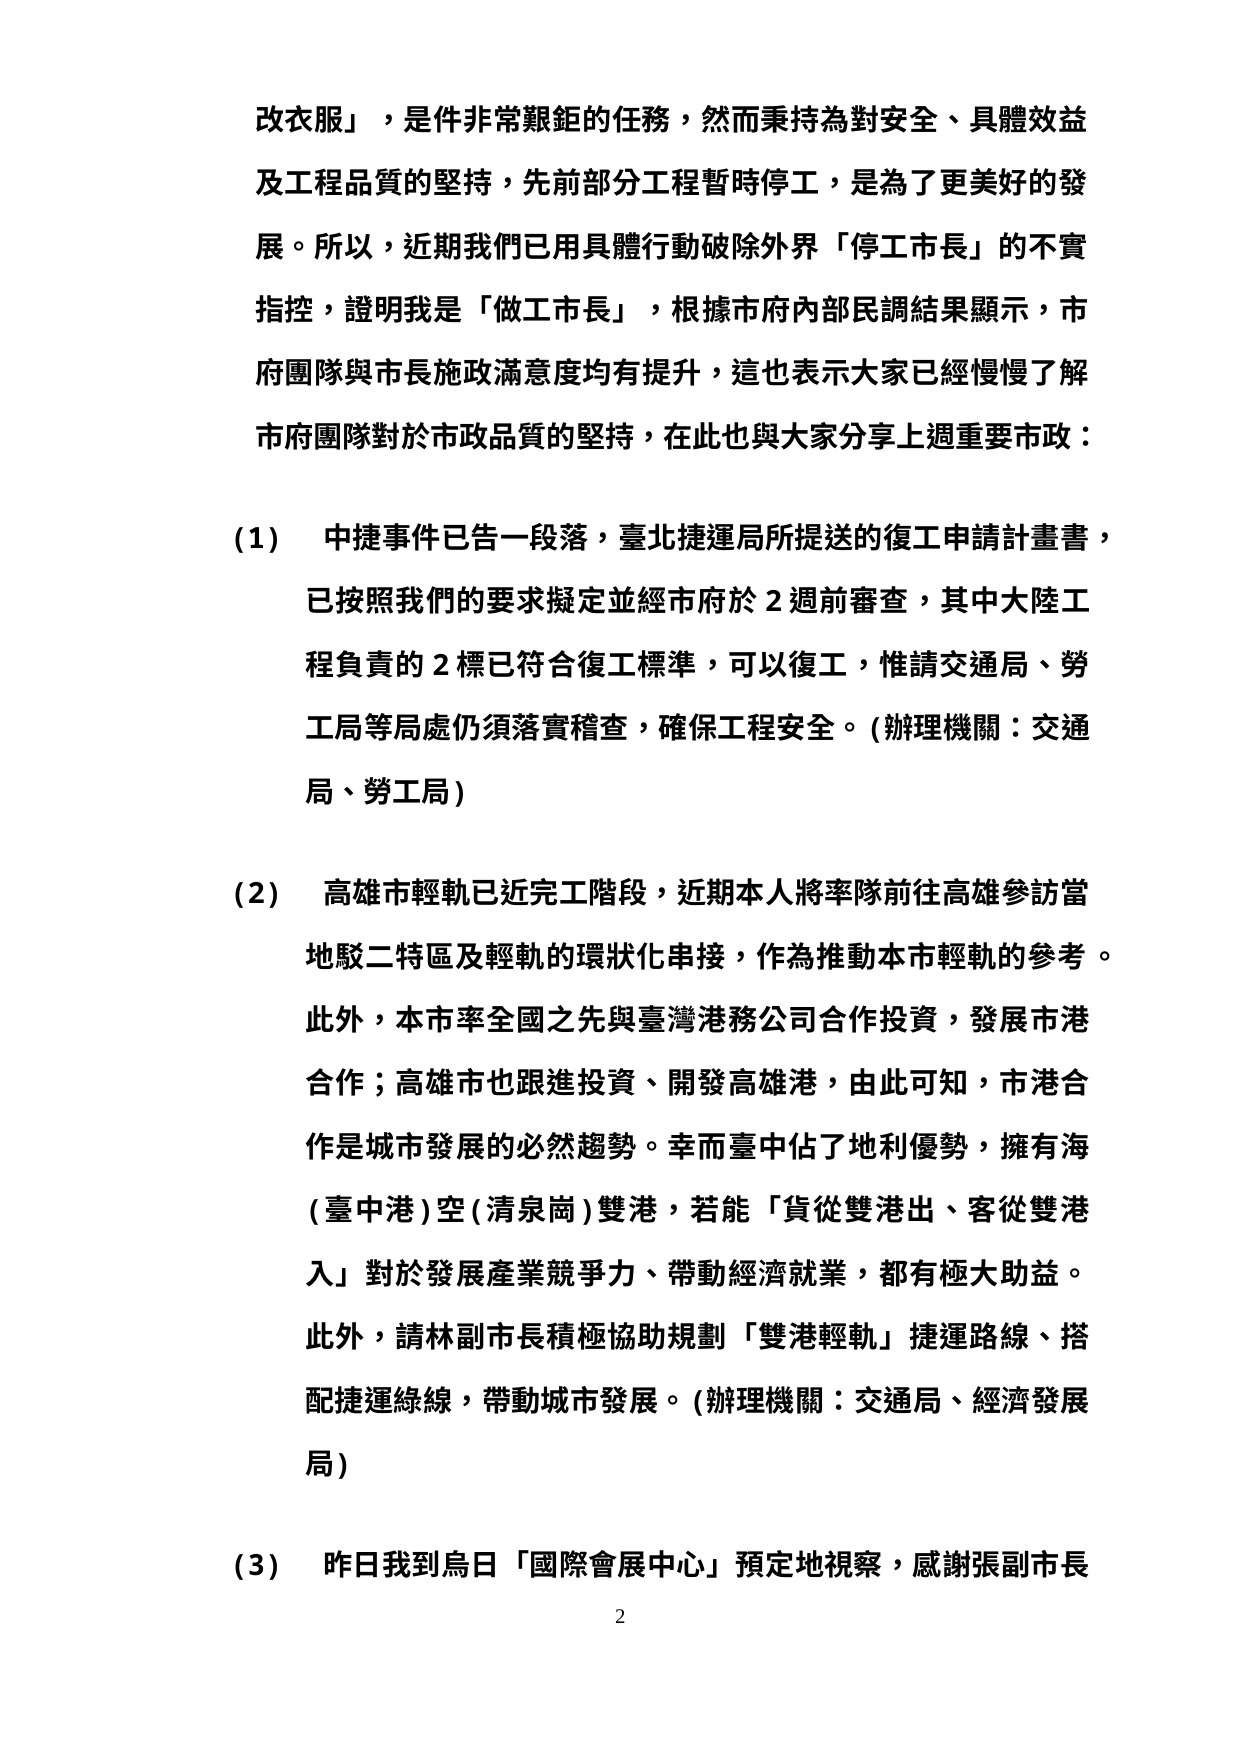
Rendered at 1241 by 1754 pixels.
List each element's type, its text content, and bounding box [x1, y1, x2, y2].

list 昨日我到烏日「國際會展中心」預定地視察，感謝張副市長與經發局、地政局、都發局等局處的努力，找到一塊6.3公頃的土地，可打造國際會展中心，交通便利是烏日會展中心最佳的競爭力，不但位於臺灣中心點而且串連中彰投，有感於今年臺灣燈會、參觀人數達1,375萬人的成功經驗。請都發局落實推動烏日副都心，藉由引進會議展覽產業，搭配物流、商務、休閒娛樂及康健體驗等共五大產業，加上透過高鐵等交通連結，帶動烏日成為本市發展的新亮點。(辦理機關：經濟發展局、都市發展局、地政局) [230, 1542, 1090, 1584]
list 中捷事件已告一段落，臺北捷運局所提送的復工申請計畫書，已按照我們的要求擬定並經市府於2週前審查，其中大陸工程負責的2標已符合復工標準，可以復工，惟請交通局、勞工局等局處仍須落實稽查，確保工程安全。(辦理機關：交通局、勞工局) [230, 514, 1090, 811]
list 高雄市輕軌已近完工階段，近期本人將率隊前往高雄參訪當地駁二特區及輕軌的環狀化串接，作為推動本市輕軌的參考。此外，本市率全國之先與臺灣港務公司合作投資，發展市港合作；高雄市也跟進投資、開發高雄港，由此可知，市港合作是城市發展的必然趨勢。幸而臺中佔了地利優勢，擁有海(臺中港)空(清泉崗)雙港，若能「貨從雙港出、客從雙港入」對於發展產業競爭力、帶動經濟就業，都有極大助益。此外，請林副市長積極協助規劃「雙港輕軌」捷運路線、搭配捷運綠線，帶動城市發展。(辦理機關：交通局、經濟發展局) [230, 869, 1090, 1483]
list 推動市政，要在既有的基礎上進行改革，正如我所言「穿著衣服改衣服」，是件非常艱鉅的任務，然而秉持為對安全、具體效益及工程品質的堅持，先前部分工程暫時停工，是為了更美好的發展。所以，近期我們已用具體行動破除外界「停工市長」的不實指控，證明我是「做工市長」，根據市府內部民調結果顯示，市府團隊與市長施政滿意度均有提升，這也表示大家已經慢慢了解市府團隊對於市政品質的堅持，在此也與大家分享上週重要市政： [180, 96, 1090, 456]
